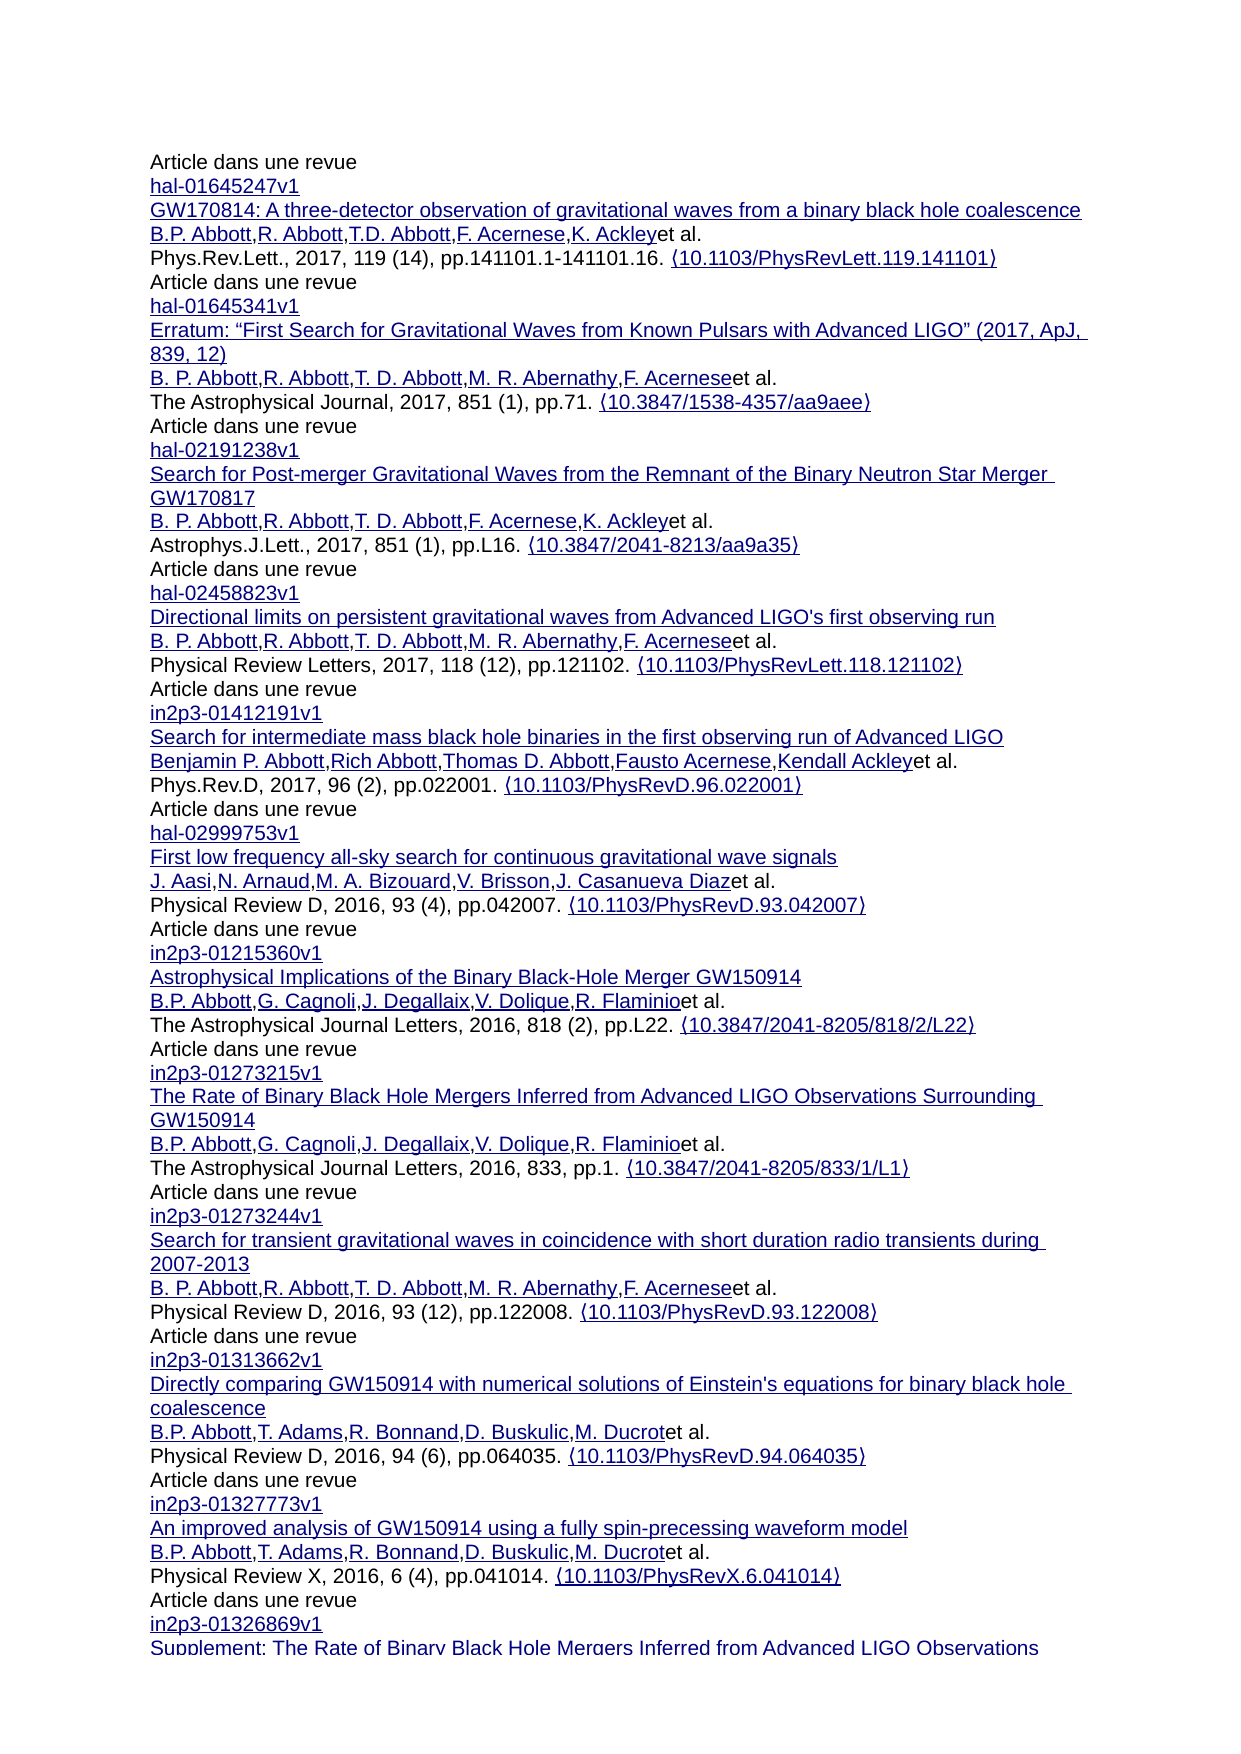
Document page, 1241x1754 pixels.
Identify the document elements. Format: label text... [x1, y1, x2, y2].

table_cell Search for Post-merger Gravitational Waves from the Remnant of the Binary Neutron Star Merger GW170817 B. P. Abbott,R. Abbott,T. D. Abbott,F. Acernese,K. Ackleyet al. Astrophys.J.Lett., 2017, 851 (1), pp.L16. ⟨10.3847/2041-8213/aa9a35⟩ Article dans une revue hal-02458823v1 [150, 461, 1090, 605]
table_cell First low frequency all-sky search for continuous gravitational wave signals J. Aasi,N. Arnaud,M. A. Bizouard,V. Brisson,J. Casanueva Diazet al. Physical Review D, 2016, 93 (4), pp.042007. ⟨10.1103/PhysRevD.93.042007⟩ Article dans une revue in2p3-01215360v1 [150, 845, 1090, 964]
table_cell An improved analysis of GW150914 using a fully spin-precessing waveform model B.P. Abbott,T. Adams,R. Bonnand,D. Buskulic,M. Ducrotet al. Physical Review X, 2016, 6 (4), pp.041014. ⟨10.1103/PhysRevX.6.041014⟩ Article dans une revue in2p3-01326869v1 [150, 1516, 1090, 1635]
table_cell Article dans une revue hal-01645247v1 [150, 150, 1090, 198]
table_cell Erratum: “First Search for Gravitational Waves from Known Pulsars with Advanced LIGO” (2017, ApJ, 839, 12) B. P. Abbott,R. Abbott,T. D. Abbott,M. R. Abernathy,F. Acerneseet al. The Astrophysical Journal, 2017, 851 (1), pp.71. ⟨10.3847/1538-4357/aa9aee⟩ Article dans une revue hal-02191238v1 [150, 318, 1090, 461]
table_cell Search for intermediate mass black hole binaries in the first observing run of Advanced LIGO Benjamin P. Abbott,Rich Abbott,Thomas D. Abbott,Fausto Acernese,Kendall Ackleyet al. Phys.Rev.D, 2017, 96 (2), pp.022001. ⟨10.1103/PhysRevD.96.022001⟩ Article dans une revue hal-02999753v1 [150, 725, 1090, 845]
table_cell Search for transient gravitational waves in coincidence with short duration radio transients during 2007-2013 B. P. Abbott,R. Abbott,T. D. Abbott,M. R. Abernathy,F. Acerneseet al. Physical Review D, 2016, 93 (12), pp.122008. ⟨10.1103/PhysRevD.93.122008⟩ Article dans une revue in2p3-01313662v1 [150, 1228, 1090, 1372]
table_cell The Rate of Binary Black Hole Mergers Inferred from Advanced LIGO Observations Surrounding GW150914 B.P. Abbott,G. Cagnoli,J. Degallaix,V. Dolique,R. Flaminioet al. The Astrophysical Journal Letters, 2016, 833, pp.1. ⟨10.3847/2041-8205/833/1/L1⟩ Article dans une revue in2p3-01273244v1 [150, 1084, 1090, 1228]
table_cell Supplement: The Rate of Binary Black Hole Mergers Inferred from Advanced LIGO Observations [150, 1635, 1090, 1655]
table_cell Directly comparing GW150914 with numerical solutions of Einstein's equations for binary black hole coalescence B.P. Abbott,T. Adams,R. Bonnand,D. Buskulic,M. Ducrotet al. Physical Review D, 2016, 94 (6), pp.064035. ⟨10.1103/PhysRevD.94.064035⟩ Article dans une revue in2p3-01327773v1 [150, 1372, 1090, 1516]
table_cell GW170814: A three-detector observation of gravitational waves from a binary black hole coalescence B.P. Abbott,R. Abbott,T.D. Abbott,F. Acernese,K. Ackleyet al. Phys.Rev.Lett., 2017, 119 (14), pp.141101.1-141101.16. ⟨10.1103/PhysRevLett.119.141101⟩ Article dans une revue hal-01645341v1 [150, 198, 1090, 318]
table_cell Directional limits on persistent gravitational waves from Advanced LIGO's first observing run B. P. Abbott,R. Abbott,T. D. Abbott,M. R. Abernathy,F. Acerneseet al. Physical Review Letters, 2017, 118 (12), pp.121102. ⟨10.1103/PhysRevLett.118.121102⟩ Article dans une revue in2p3-01412191v1 [150, 605, 1090, 725]
table_cell Astrophysical Implications of the Binary Black-Hole Merger GW150914 B.P. Abbott,G. Cagnoli,J. Degallaix,V. Dolique,R. Flaminioet al. The Astrophysical Journal Letters, 2016, 818 (2), pp.L22. ⟨10.3847/2041-8205/818/2/L22⟩ Article dans une revue in2p3-01273215v1 [150, 965, 1090, 1084]
